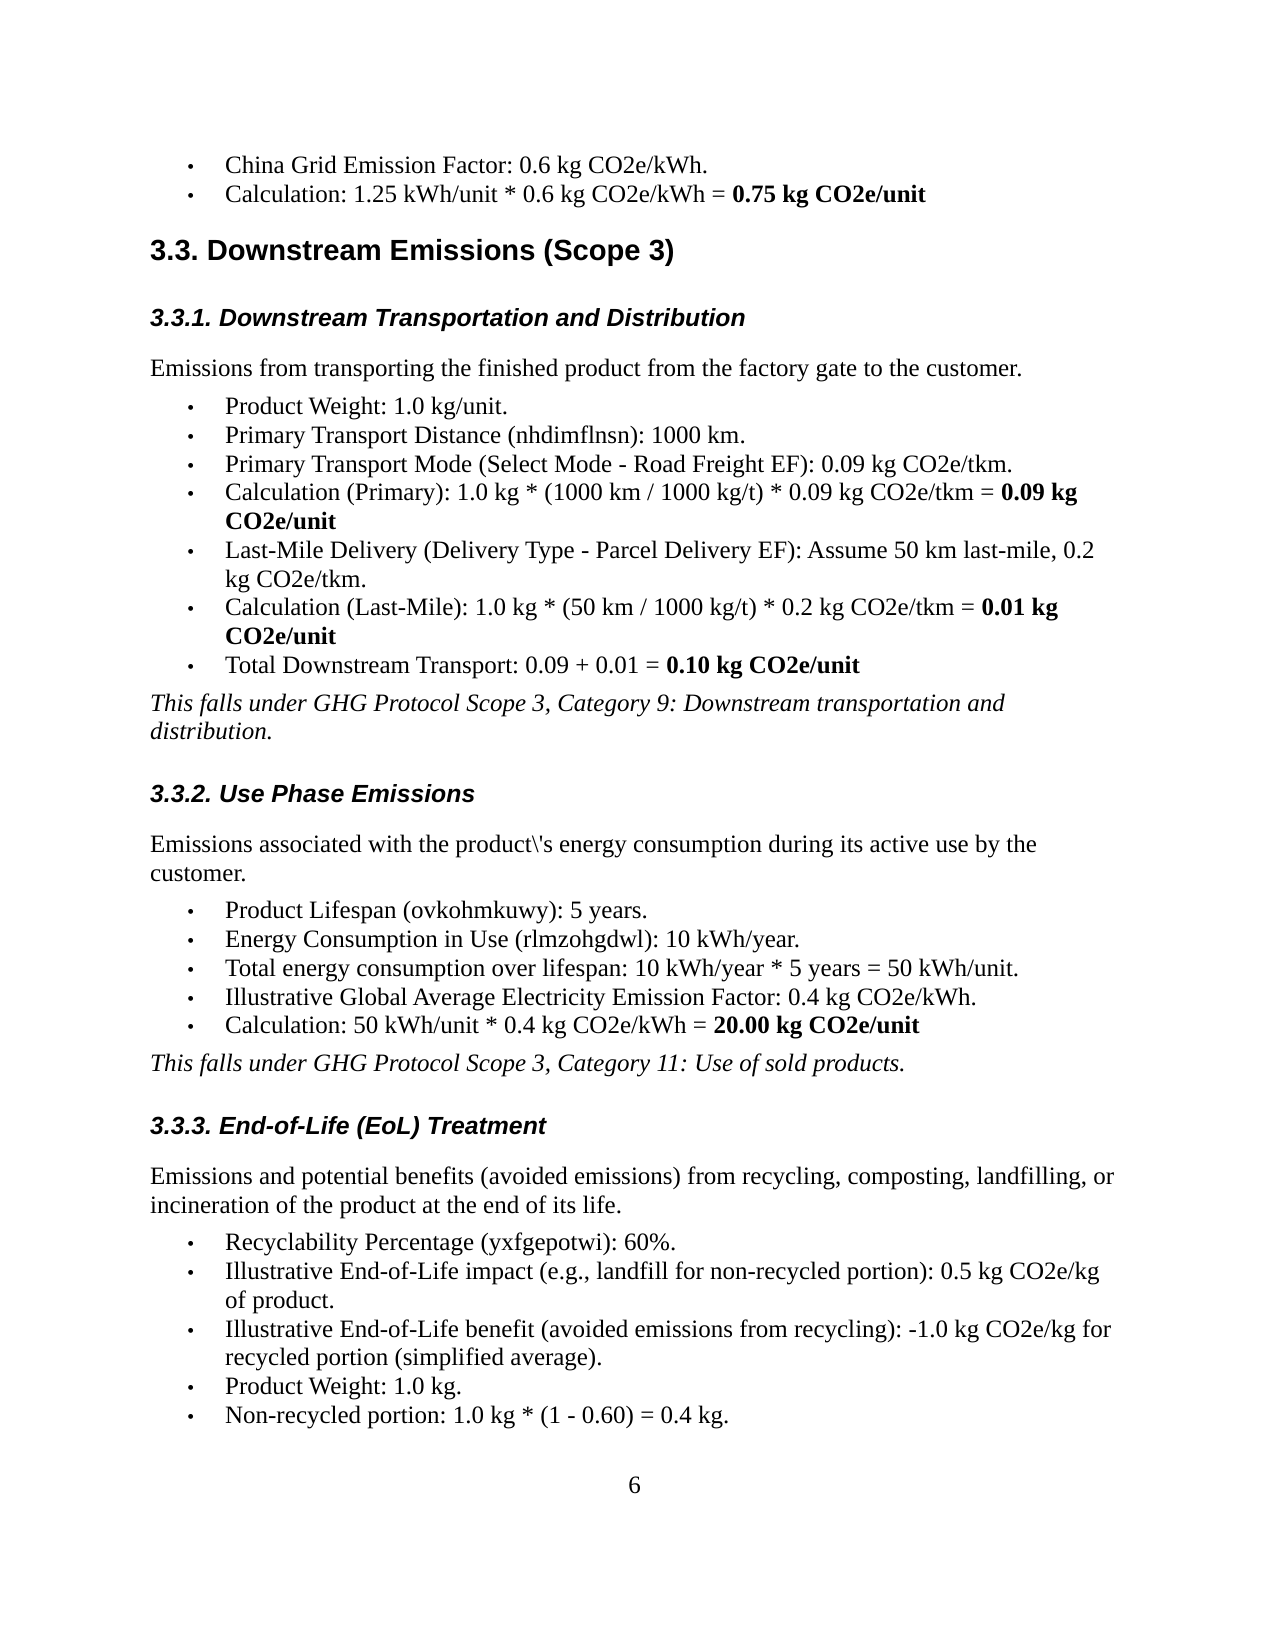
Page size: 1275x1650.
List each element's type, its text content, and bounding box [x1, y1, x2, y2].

list Calculation (Primary): 1.0 kg * (1000 km / 1000 kg/t) * 0.09 kg CO2e/tkm = 0.09 kg CO2e/unit [187, 477, 1125, 535]
list Product Weight: 1.0 kg/unit. [187, 391, 1125, 420]
text Emissions from transporting the finished product from the factory gate to the customer. [150, 353, 1125, 382]
list Product Weight: 1.0 kg. [187, 1371, 1125, 1400]
subtitle 3.3.1. Downstream Transportation and Distribution [150, 303, 1125, 332]
subtitle 3.3.2. Use Phase Emissions [150, 779, 1125, 808]
list Product Lifespan (ovkohmkuwy): 5 years. [187, 896, 1125, 924]
list Illustrative Global Average Electricity Emission Factor: 0.4 kg CO2e/kWh. [187, 982, 1125, 1011]
list Calculation (Last-Mile): 1.0 kg * (50 km / 1000 kg/t) * 0.2 kg CO2e/tkm = 0.01 kg CO2e/unit [187, 592, 1125, 650]
list Energy Consumption in Use (rlmzohgdwl): 10 kWh/year. [187, 924, 1125, 953]
list Primary Transport Mode (Select Mode - Road Freight EF): 0.09 kg CO2e/tkm. [187, 449, 1125, 477]
list Recyclability Percentage (yxfgepotwi): 60%. [187, 1227, 1125, 1256]
text Emissions associated with the product\'s energy consumption during its active use by the customer. [150, 829, 1125, 887]
text This falls under GHG Protocol Scope 3, Category 9: Downstream transportation and distribution. [150, 688, 1125, 745]
list Last-Mile Delivery (Delivery Type - Parcel Delivery EF): Assume 50 km last-mile, 0.2 kg CO2e/tkm. [187, 535, 1125, 592]
list Total energy consumption over lifespan: 10 kWh/year * 5 years = 50 kWh/unit. [187, 953, 1125, 982]
list Total Downstream Transport: 0.09 + 0.01 = 0.10 kg CO2e/unit [187, 650, 1125, 679]
subtitle 3.3.3. End-of-Life (EoL) Treatment [150, 1111, 1125, 1139]
text This falls under GHG Protocol Scope 3, Category 11: Use of sold products. [150, 1048, 1125, 1077]
list Calculation: 1.25 kWh/unit * 0.6 kg CO2e/kWh = 0.75 kg CO2e/unit [187, 179, 1125, 207]
text Emissions and potential benefits (avoided emissions) from recycling, composting, landfilling, or incineration of the product at the end of its life. [150, 1161, 1125, 1218]
subtitle 3.3. Downstream Emissions (Scope 3) [150, 232, 1125, 266]
list China Grid Emission Factor: 0.6 kg CO2e/kWh. [187, 150, 1125, 179]
list Illustrative End-of-Life benefit (avoided emissions from recycling): -1.0 kg CO2e/kg for recycled portion (simplified average). [187, 1314, 1125, 1371]
list Illustrative End-of-Life impact (e.g., landfill for non-recycled portion): 0.5 kg CO2e/kg of product. [187, 1256, 1125, 1314]
list Non-recycled portion: 1.0 kg * (1 - 0.60) = 0.4 kg. [187, 1400, 1125, 1429]
list Calculation: 50 kWh/unit * 0.4 kg CO2e/kWh = 20.00 kg CO2e/unit [187, 1011, 1125, 1039]
list Primary Transport Distance (nhdimflnsn): 1000 km. [187, 420, 1125, 449]
